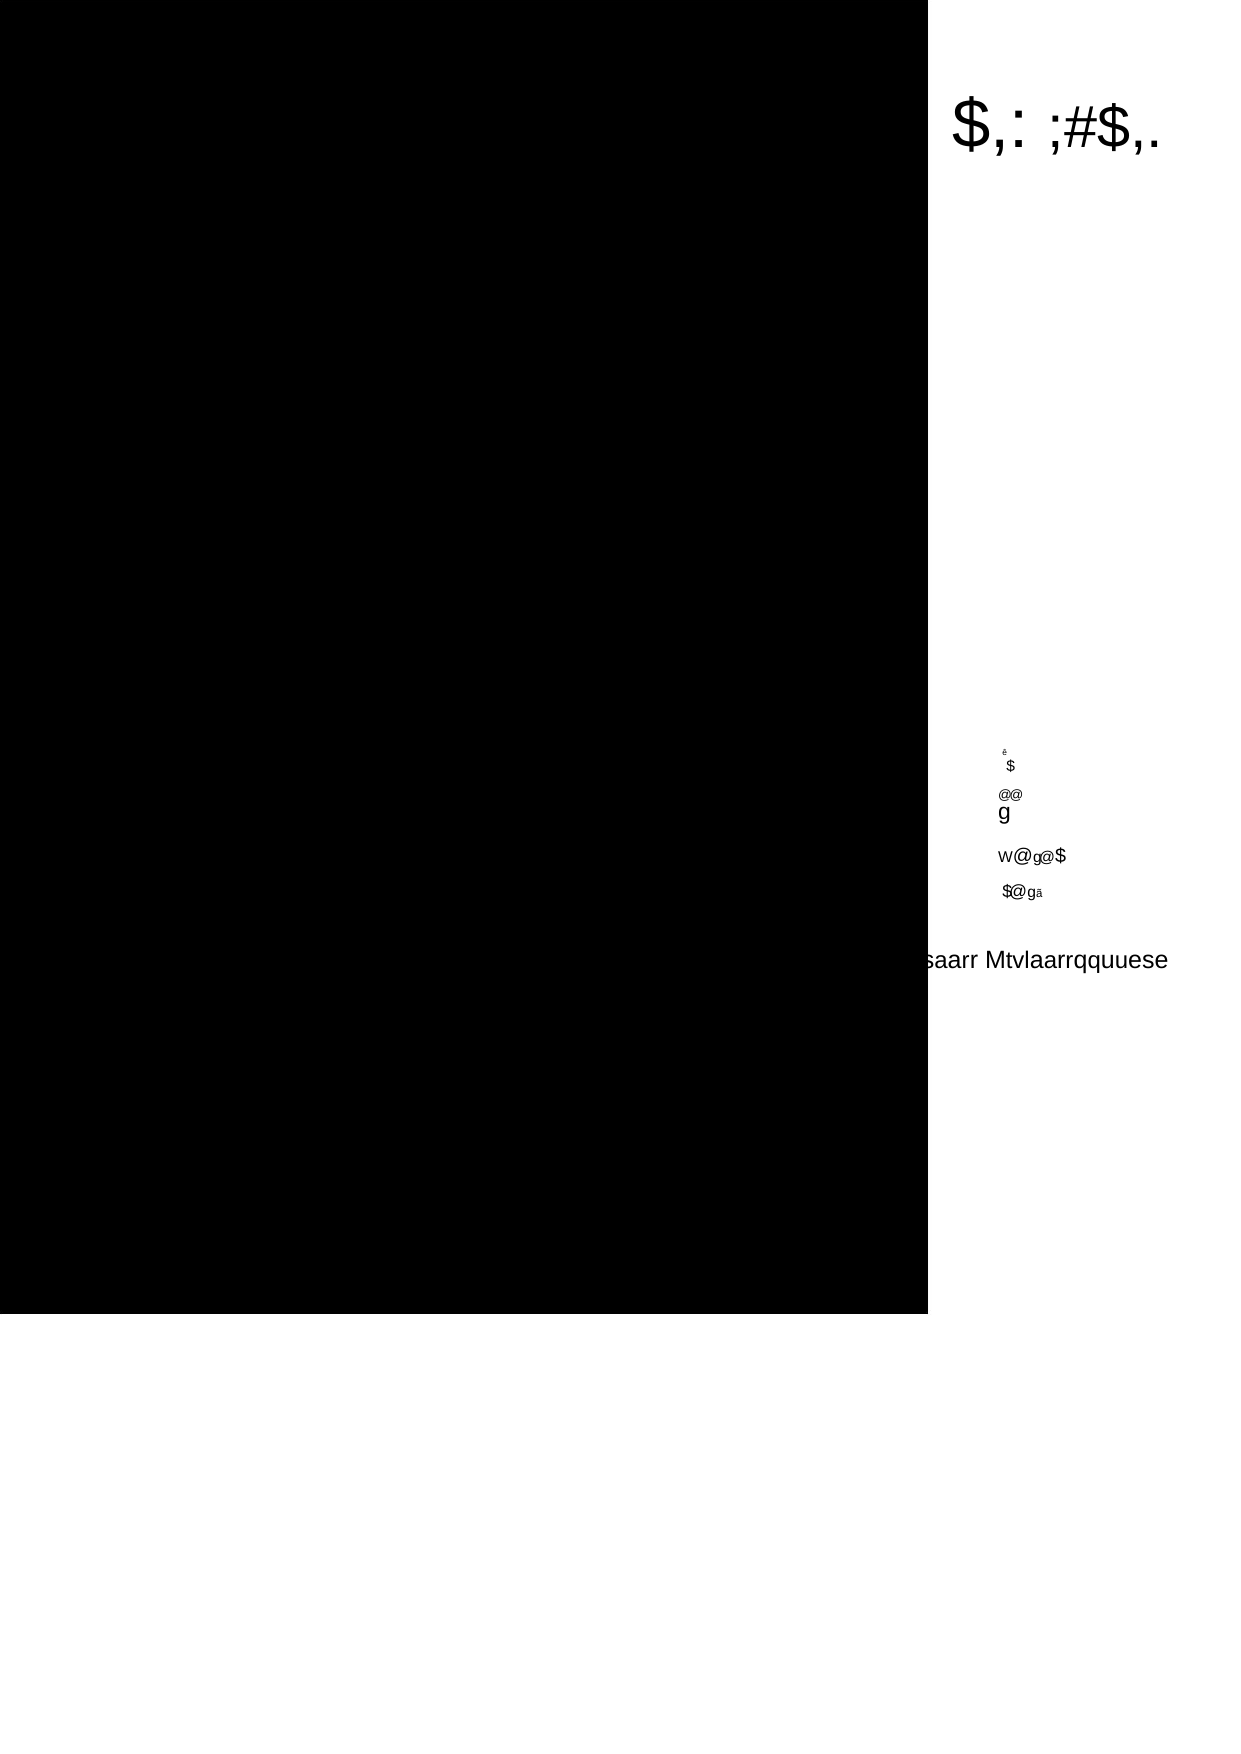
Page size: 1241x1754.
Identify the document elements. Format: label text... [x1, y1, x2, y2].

text Presidente [762, 1026, 902, 1053]
text n [227, 946, 266, 974]
text Q6/02/2024 [312, 925, 403, 940]
picture [0, 0, 1241, 1754]
text Ra " 2c',;.Q49''u"' [337, 1026, 547, 1053]
text R$47.õ28,72 [258, 889, 341, 902]
text /' ,/ [389, 946, 456, 974]
text Data [187, 925, 236, 940]
text W [856, 807, 894, 824]
text W [239, 786, 273, 801]
text @ [814, 882, 835, 902]
text iv\blaarrccoossCLeessaarr Mtvlaarrqquuese [687, 946, 1186, 974]
text @@ [998, 788, 1050, 803]
text W@g@$ [998, 844, 1093, 867]
text g [262, 789, 345, 802]
text R$1a.a3.« [704, 768, 793, 784]
text üocaéãójeiPTU [485, 750, 597, 765]
text W [867, 761, 913, 786]
text ® [692, 784, 730, 804]
text W [864, 750, 898, 761]
text RG.25.873.049-3 [725, 978, 1186, 1008]
text .,«. [404, 925, 443, 940]
text \ [65, 1100, 96, 1126]
text $@gã [1002, 882, 1093, 902]
text R$119,a71.8D [254, 771, 345, 784]
text ' [60, 1100, 65, 1126]
text $ [1006, 758, 1033, 775]
text @ [429, 789, 458, 802]
text R$10.SS2.W [500, 771, 597, 784]
text ê [1002, 748, 1033, 758]
text W [835, 879, 880, 902]
text '\ [67, 625, 103, 651]
text R$B.BS.90 [708, 888, 793, 903]
text g [998, 803, 1050, 824]
text \ [554, 1026, 586, 1053]
text ' [62, 625, 67, 651]
text R$11.m7,18 [500, 887, 579, 900]
text n.. [475, 946, 528, 974]
text $,: ;#$,. [952, 86, 1186, 162]
